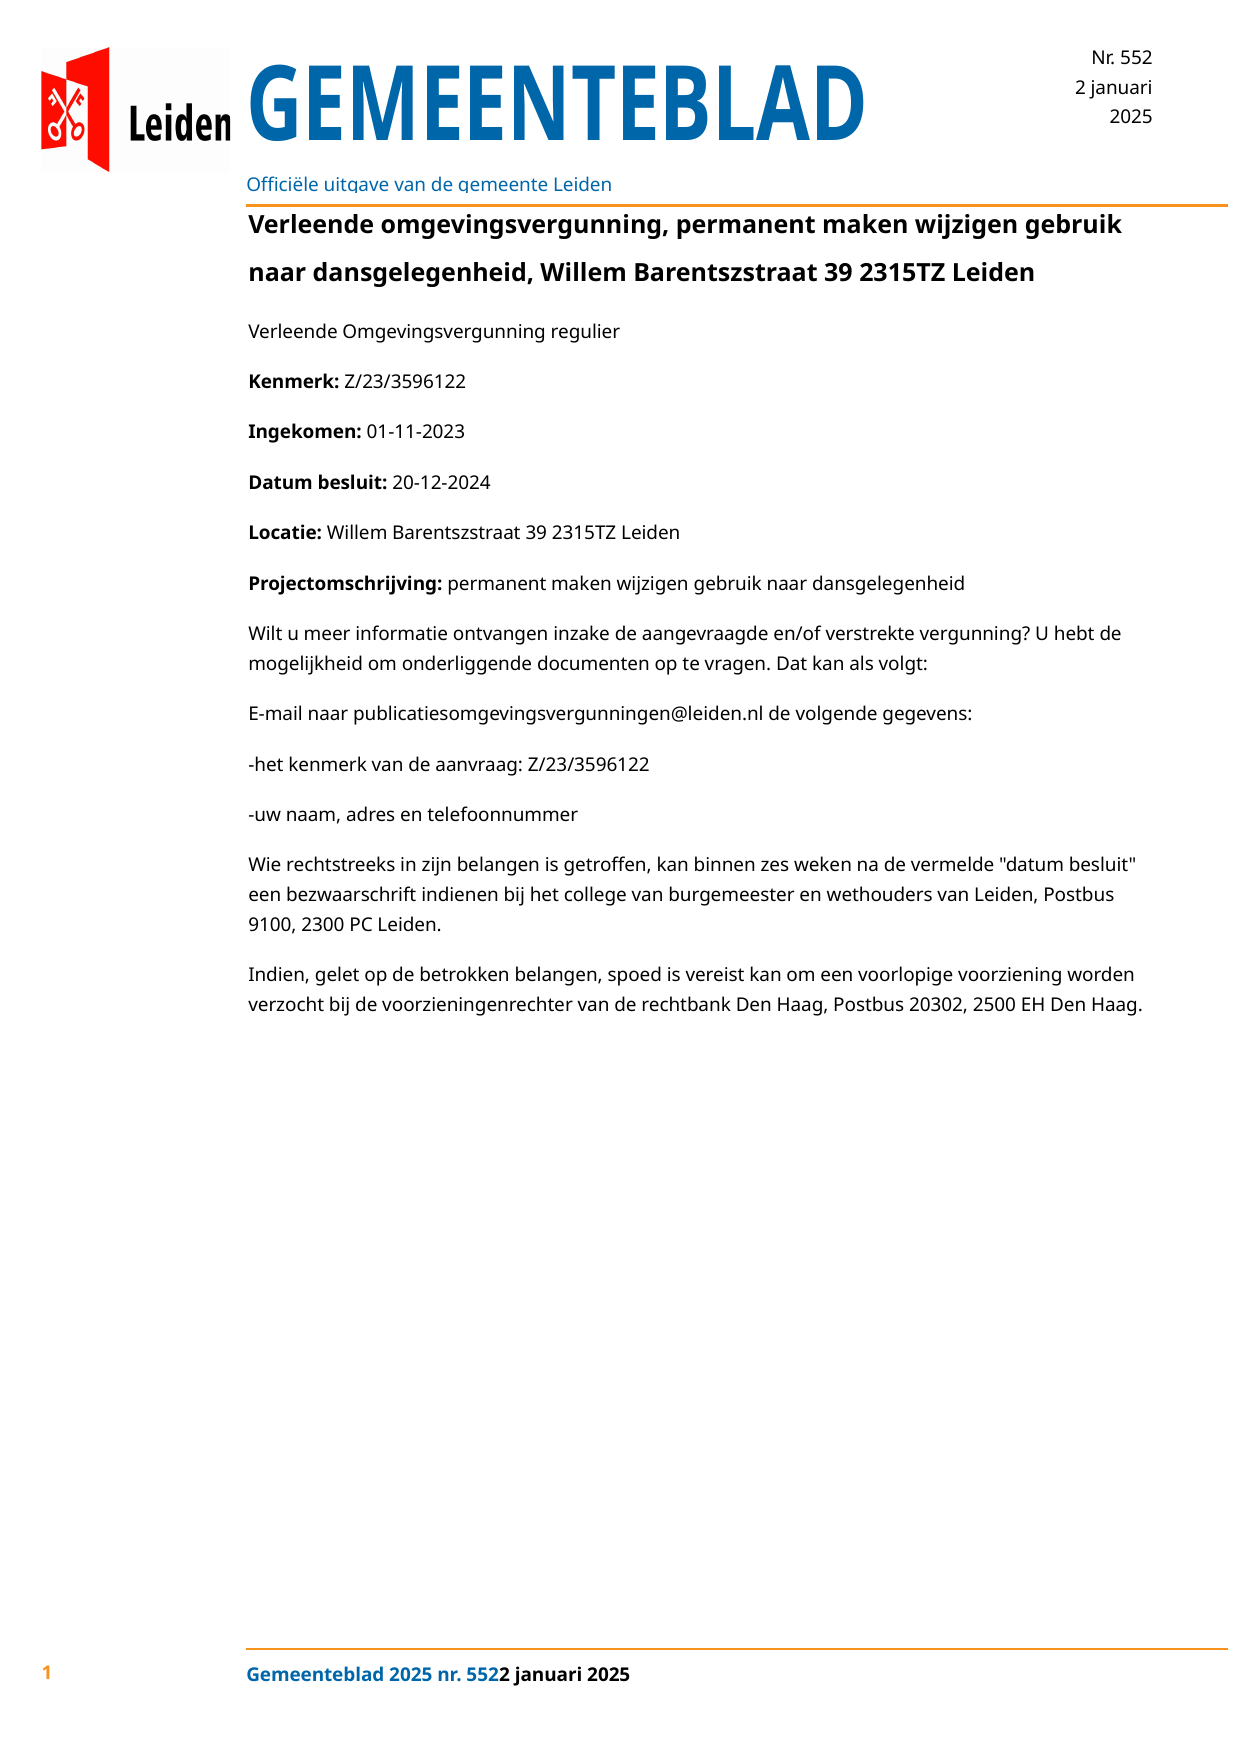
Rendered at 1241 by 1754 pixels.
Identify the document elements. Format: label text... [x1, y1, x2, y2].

text Ingekomen: 01-11-2023 [248, 419, 1152, 444]
text Verleende Omgevingsvergunning regulier [248, 318, 1152, 344]
text E-mail naar publicatiesomgevingsvergunningen@leiden.nl de volgende gegevens: [248, 700, 1152, 726]
text Indien, gelet op de betrokken belangen, spoed is vereist kan om een voorlopige voorziening worden verzocht bij de voorzieningenrechter van de rechtbank Den Haag, Postbus 20302, 2500 EH Den Haag. [248, 961, 1152, 1017]
text Kenmerk: Z/23/3596122 [248, 368, 1152, 394]
text Wilt u meer informatie ontvangen inzake de aangevraagde en/of verstrekte vergunning? U hebt de mogelijkheid om onderliggende documenten op te vragen. Dat kan als volgt: [248, 620, 1152, 676]
text Datum besluit: 20-12-2024 [248, 469, 1152, 495]
picture [41, 47, 231, 172]
text Verleende omgevingsvergunning, permanent maken wijzigen gebruik naar dansgelegenheid, Willem Barentszstraat 39 2315TZ Leiden [248, 207, 1152, 288]
text Projectomschrijving: permanent maken wijzigen gebruik naar dansgelegenheid [248, 570, 1152, 596]
text Locatie: Willem Barentszstraat 39 2315TZ Leiden [248, 519, 1152, 545]
text Wie rechtstreeks in zijn belangen is getroffen, kan binnen zes weken na de vermelde "datum besluit" een bezwaarschrift indienen bij het college van burgemeester en wethouders van Leiden, Postbus 9100, 2300 PC Leiden. [248, 852, 1152, 937]
text -uw naam, adres en telefoonnummer [248, 801, 1152, 827]
text -het kenmerk van de aanvraag: Z/23/3596122 [248, 751, 1152, 777]
